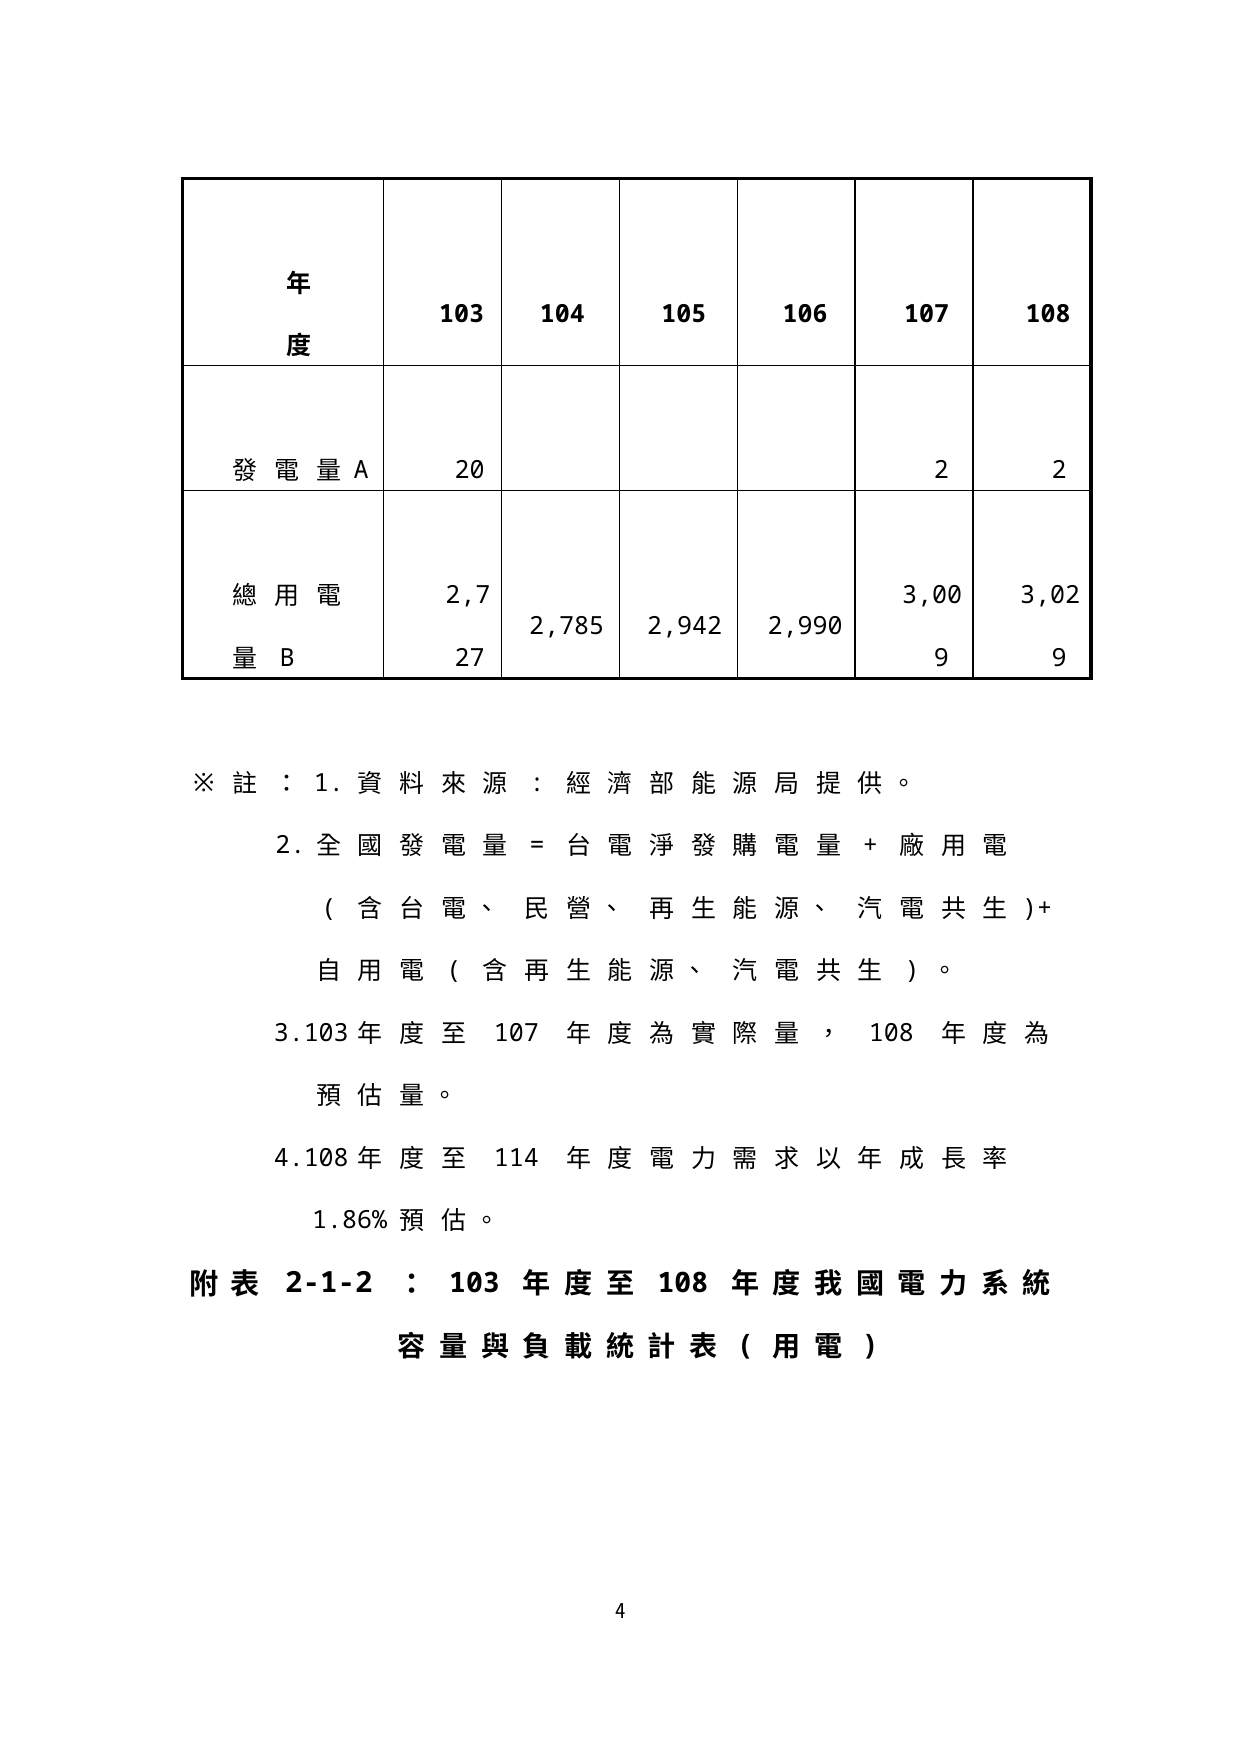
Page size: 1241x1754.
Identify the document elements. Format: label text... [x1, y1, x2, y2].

table_cell 3,029 [974, 491, 1089, 677]
table_cell 2,785 [502, 491, 619, 677]
table_cell [738, 366, 854, 490]
table_cell 發電量A [184, 366, 383, 490]
text 4.108年度至114年度電力需求以年成長率1.86%預估。 [183, 1115, 1058, 1240]
table_cell [620, 366, 737, 490]
table_cell 2,990 [738, 491, 854, 677]
table_cell 2,727 [384, 491, 501, 677]
table_cell [502, 366, 619, 490]
table_cell 2,942 [620, 491, 737, 677]
table_header 107 [856, 180, 972, 365]
table_header 103 [384, 180, 501, 365]
text ※註：1.資料來源:經濟部能源局提供。 [183, 740, 1058, 802]
text 附表2-1-2：103年度至108年度我國電力系統容量與負載統計表(用電) [165, 1240, 1058, 1365]
table_header 106 [738, 180, 854, 365]
table_cell 3,009 [856, 491, 972, 677]
table_cell 2 [974, 366, 1089, 490]
table_header 年 度 [184, 180, 383, 365]
table_header 108 [974, 180, 1089, 365]
text 2.全國發電量=台電淨發購電量+廠用電(含台電、民營、再生能源、汽電共生)+自用電(含再生能源、汽電共生)。 [183, 802, 1070, 990]
table_cell 2 [856, 366, 972, 490]
table_header 104 [502, 180, 619, 365]
table_cell 20 [384, 366, 501, 490]
text 3.103年度至107年度為實際量，108年度為預估量。 [183, 990, 1058, 1115]
table_header 105 [620, 180, 737, 365]
table_cell 總用電量B [184, 491, 383, 677]
